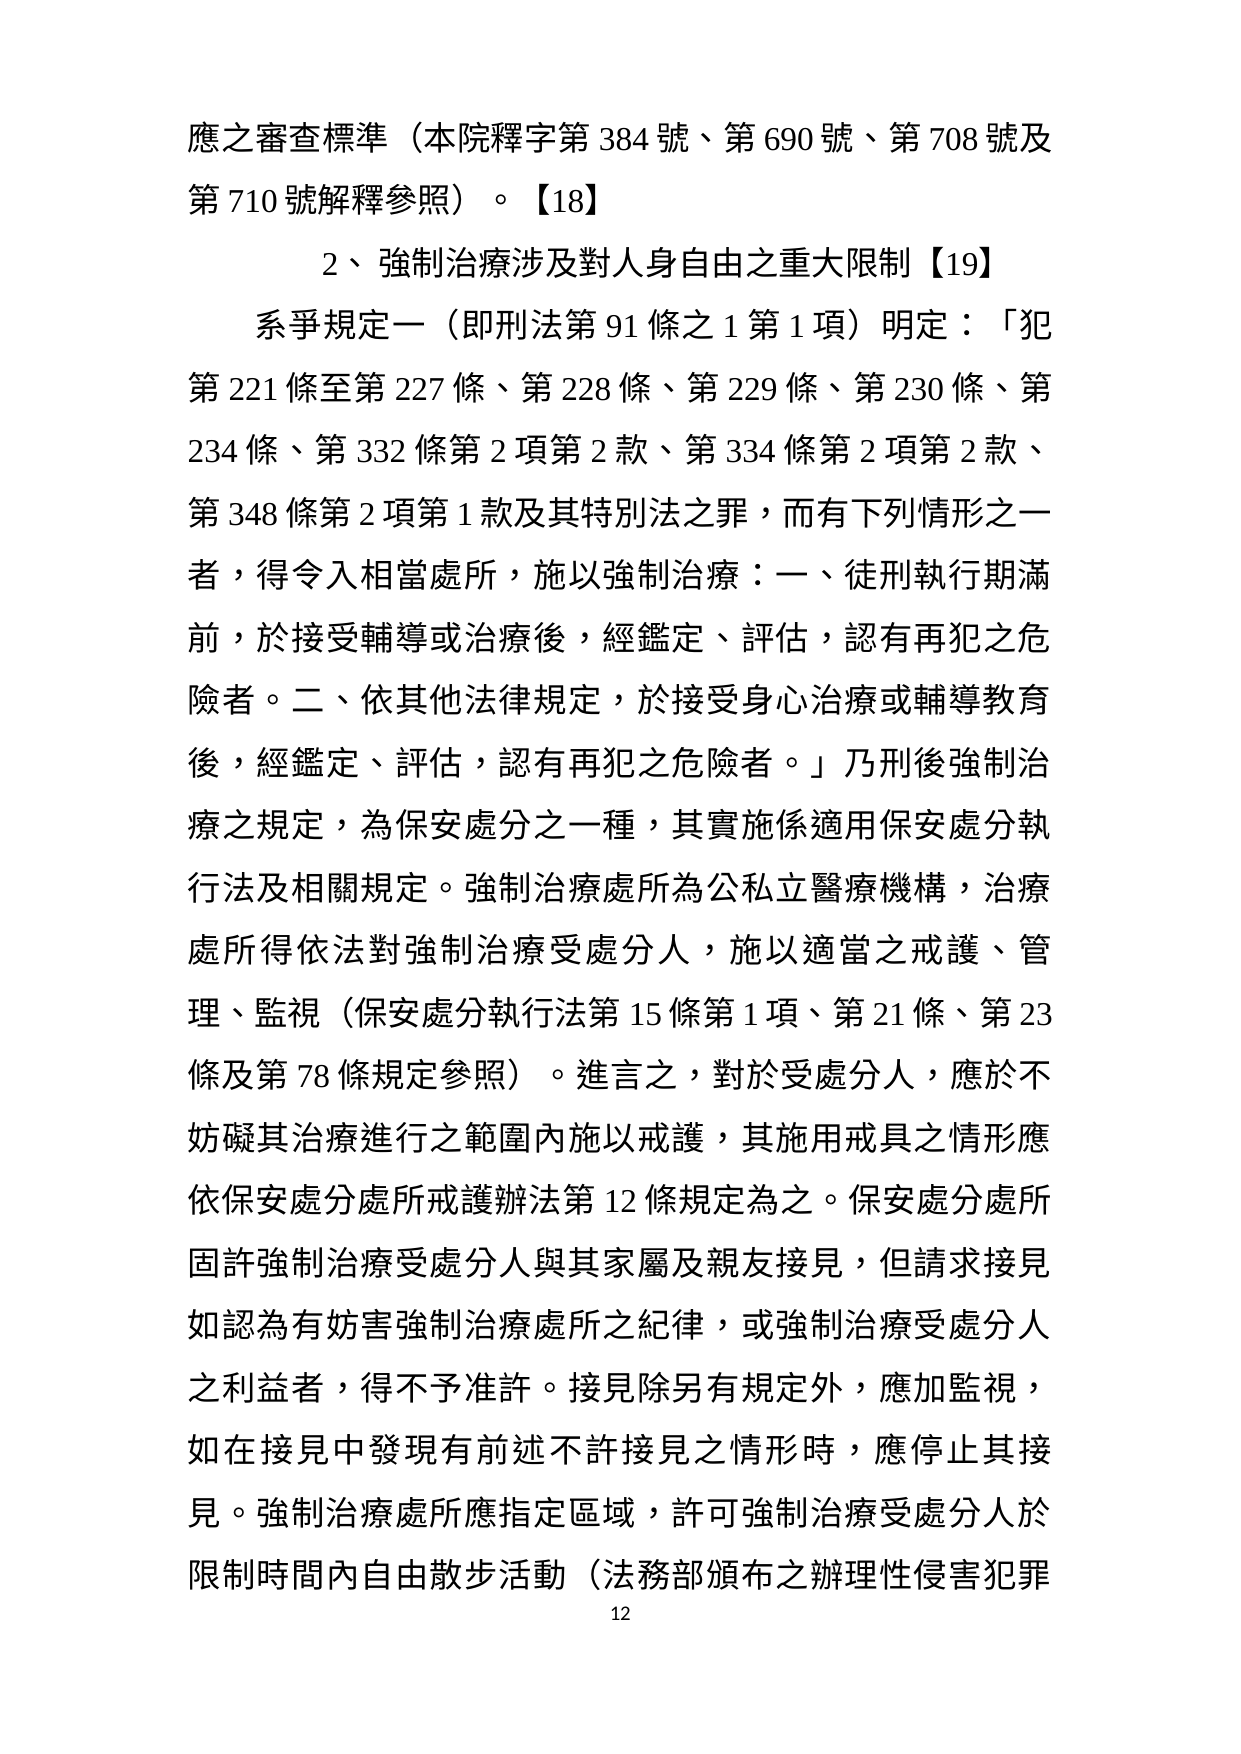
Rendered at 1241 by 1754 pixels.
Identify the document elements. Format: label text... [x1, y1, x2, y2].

list 強制治療涉及對人身自由之重大限制【19】 [322, 219, 1053, 282]
text 系爭規定一（即刑法第91條之1第1項）明定：「犯第221條至第227條、第228條、第229條、第230條、第234條、第332條第2項第2款、第334條第2項第2款、第348條第2項第1款及其特別法之罪，而有下列情形之一者，得令入相當處所，施以強制治療：一、徒刑執行期滿前，於接受輔導或治療後，經鑑定、評估，認有再犯之危險者。二、依其他法律規定，於接受身心治療或輔導教育後，經鑑定、評估，認有再犯之危險者。」乃刑後強制治療之規定，為保安處分之一種，其實施係適用保安處分執行法及相關規定。強制治療處所為公私立醫療機構，治療處所得依法對強制治療受處分人，施以適當之戒護、管理、監視（保安處分執行法第15條第1項、第21條、第23條及第78條規定參照）。進言之，對於受處分人，應於不妨礙其治療進行之範圍內施以戒護，其施用戒具之情形應依保安處分處所戒護辦法第12條規定為之。保安處分處所固許強制治療受處分人與其家屬及親友接見，但請求接見如認為有妨害強制治療處所之紀律，或強制治療受處分人之利益者，得不予准許。接見除另有規定外，應加監視，如在接見中發現有前述不許接見之情形時，應停止其接見。強制治療處所應指定區域，許可強制治療受處分人於限制時間內自由散步活動（法務部頒布之辦理性侵害犯罪 [187, 282, 1053, 1594]
text 應之審查標準（本院釋字第384號、第690號、第708號及第710號解釋參照）。【18】 [187, 94, 1053, 219]
